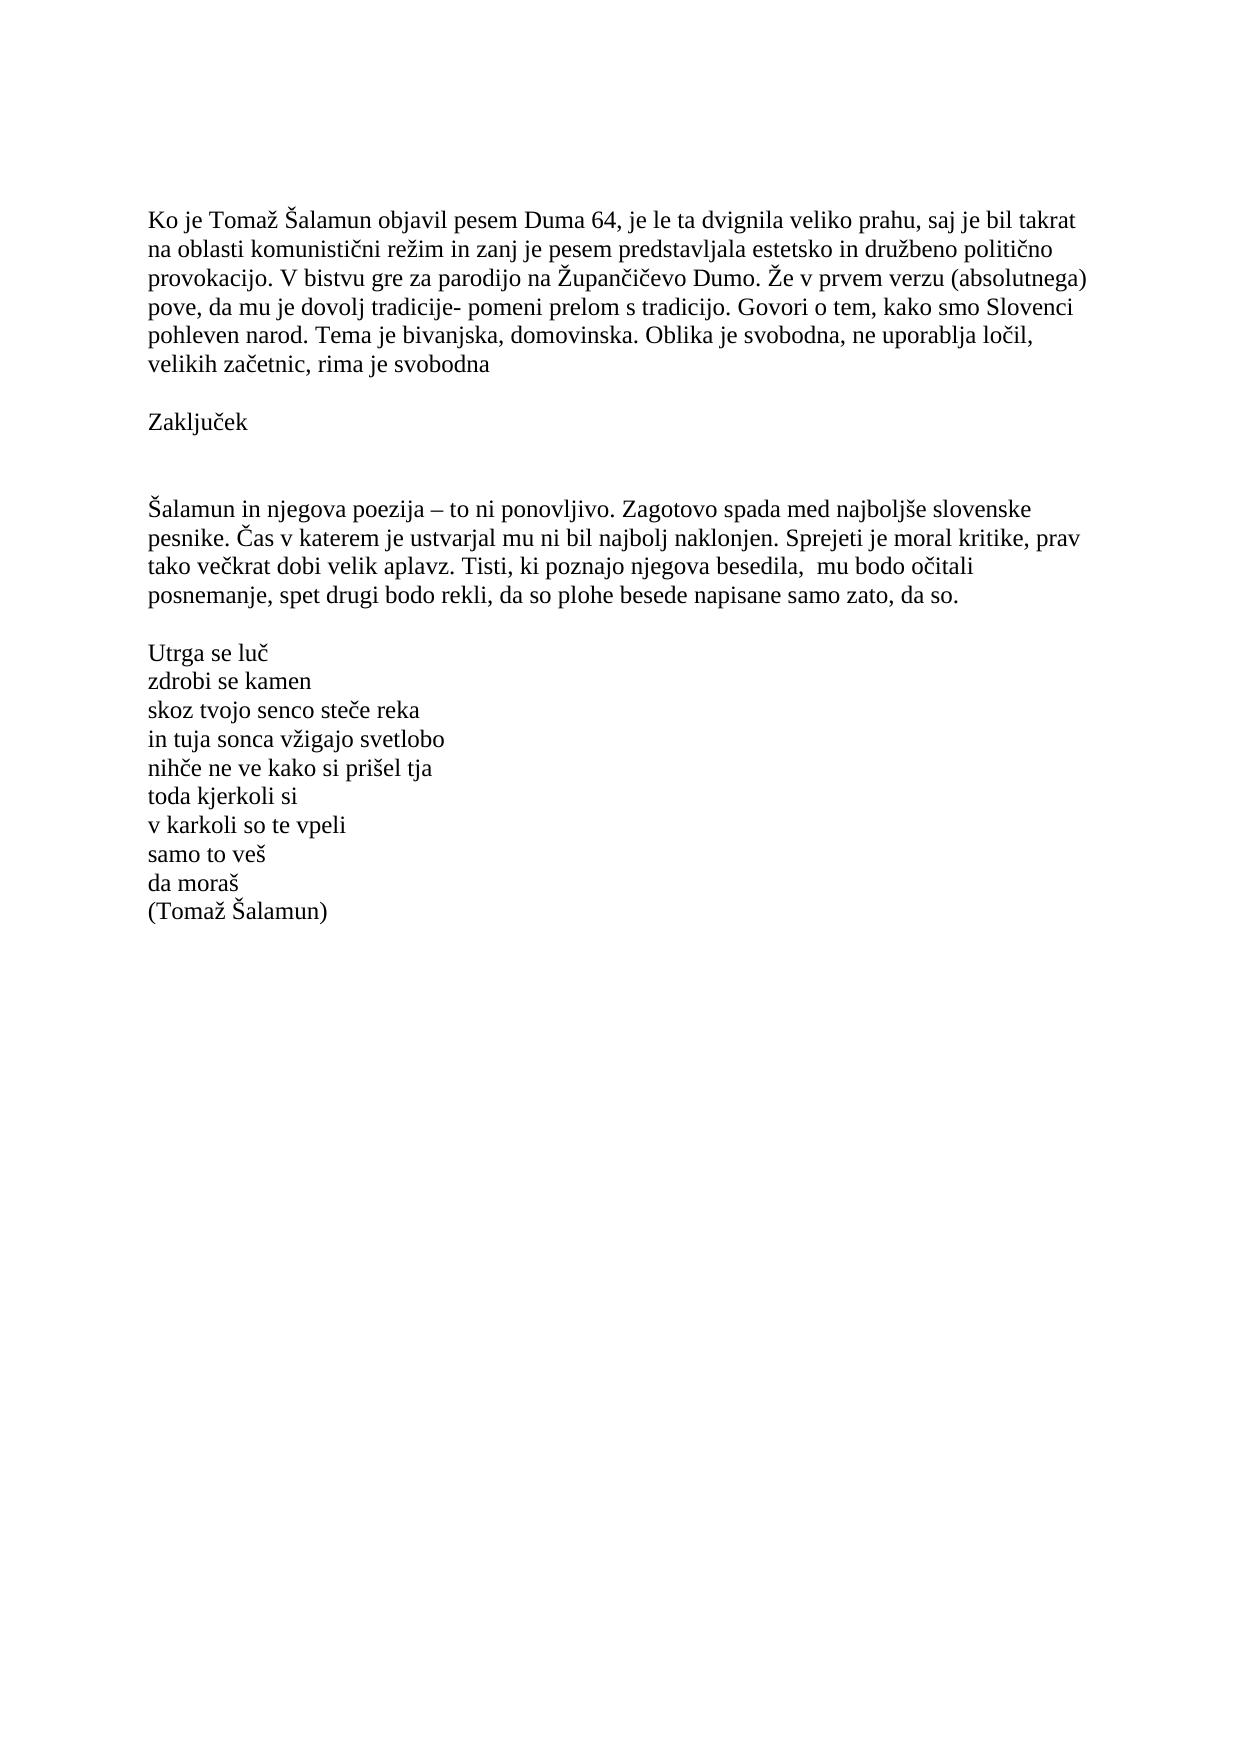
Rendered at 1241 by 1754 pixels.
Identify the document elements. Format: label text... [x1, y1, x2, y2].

text samo to veš [148, 839, 1093, 868]
text nihče ne ve kako si prišel tja [148, 753, 1093, 781]
text toda kjerkoli si [148, 781, 1093, 810]
text Šalamun in njegova poezija – to ni ponovljivo. Zagotovo spada med najboljše slovenske pesnike. Čas v katerem je ustvarjal mu ni bil najbolj naklonjen. Sprejeti je moral kritike, prav tako večkrat dobi velik aplavz. Tisti, ki poznajo njegova besedila, mu bodo očitali posnemanje, spet drugi bodo rekli, da so plohe besede napisane samo zato, da so. [148, 494, 1093, 609]
text da moraš [148, 868, 1093, 896]
text skoz tvojo senco steče reka [148, 695, 1093, 724]
text Utrga se luč [148, 638, 1093, 666]
text (Tomaž Šalamun) [148, 896, 1093, 925]
text v karkoli so te vpeli [148, 810, 1093, 839]
text Ko je Tomaž Šalamun objavil pesem Duma 64, je le ta dvignila veliko prahu, saj je bil takrat na oblasti komunistični režim in zanj je pesem predstavljala estetsko in družbeno politično provokacijo. V bistvu gre za parodijo na Župančičevo Dumo. Že v prvem verzu (absolutnega) pove, da mu je dovolj tradicije- pomeni prelom s tradicijo. Govori o tem, kako smo Slovenci pohleven narod. Tema je bivanjska, domovinska. Oblika je svobodna, ne uporablja ločil, velikih začetnic, rima je svobodna [148, 206, 1093, 378]
text Zaključek [148, 407, 1093, 436]
text zdrobi se kamen [148, 666, 1093, 695]
text in tuja sonca vžigajo svetlobo [148, 724, 1093, 753]
